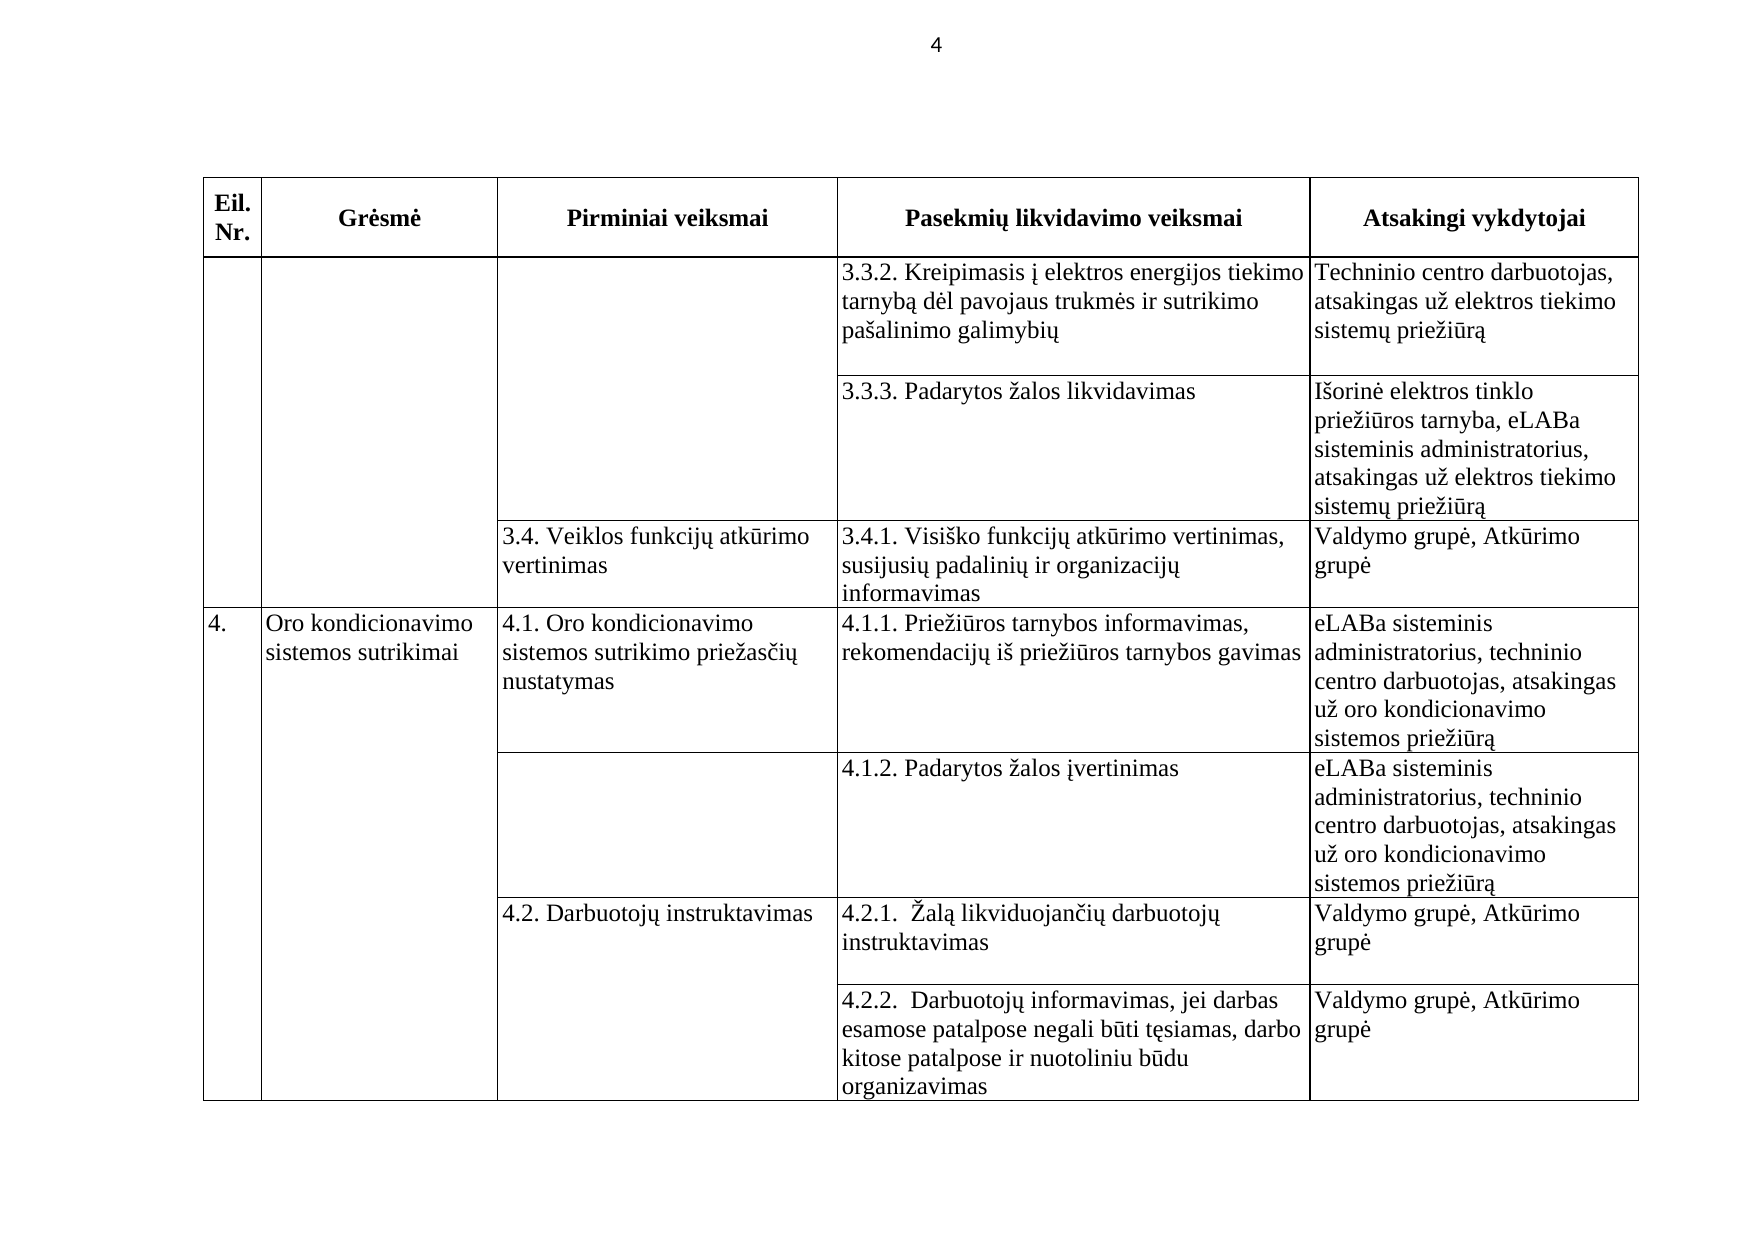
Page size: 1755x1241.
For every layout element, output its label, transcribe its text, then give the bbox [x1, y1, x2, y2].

table_cell 4.2. Darbuotojų instruktavimas [498, 898, 837, 1100]
table_cell [204, 258, 261, 607]
table_cell [498, 753, 837, 897]
table_header Grėsmė [262, 178, 497, 256]
table_cell Valdymo grupė, Atkūrimo grupė [1311, 985, 1638, 1100]
table_cell 3.3.2. Kreipimasis į elektros energijos tiekimo tarnybą dėl pavojaus trukmės ir sutrikimo pašalinimo galimybių [838, 258, 1309, 375]
table_header Atsakingi vykdytojai [1311, 178, 1638, 256]
table_header Eil. Nr. [204, 178, 261, 256]
table_cell 4. [204, 608, 261, 1100]
table_cell Techninio centro darbuotojas, atsakingas už elektros tiekimo sistemų priežiūrą [1311, 258, 1638, 375]
table_cell [498, 258, 837, 520]
table_cell 4.1. Oro kondicionavimo sistemos sutrikimo priežasčių nustatymas [498, 608, 837, 752]
table_cell Valdymo grupė, Atkūrimo grupė [1311, 521, 1638, 607]
table_cell 3.4. Veiklos funkcijų atkūrimo vertinimas [498, 521, 837, 607]
table_header Pirminiai veiksmai [498, 178, 837, 256]
table_cell 4.2.1. Žalą likviduojančių darbuotojų instruktavimas [838, 898, 1309, 984]
table_cell 4.1.1. Priežiūros tarnybos informavimas, rekomendacijų iš priežiūros tarnybos gavimas [838, 608, 1309, 752]
table_header Pasekmių likvidavimo veiksmai [838, 178, 1309, 256]
table_cell eLABa sisteminis administratorius, techninio centro darbuotojas, atsakingas už oro kondicionavimo sistemos priežiūrą [1311, 753, 1638, 897]
table_cell Išorinė elektros tinklo priežiūros tarnyba, eLABa sisteminis administratorius, atsakingas už elektros tiekimo sistemų priežiūrą [1311, 376, 1638, 520]
table_cell 3.4.1. Visiško funkcijų atkūrimo vertinimas, susijusių padalinių ir organizacijų informavimas [838, 521, 1309, 607]
table_cell eLABa sisteminis administratorius, techninio centro darbuotojas, atsakingas už oro kondicionavimo sistemos priežiūrą [1311, 608, 1638, 752]
table_cell Valdymo grupė, Atkūrimo grupė [1311, 898, 1638, 984]
table_cell 3.3.3. Padarytos žalos likvidavimas [838, 376, 1309, 520]
table_cell [262, 258, 497, 607]
table_cell Oro kondicionavimo sistemos sutrikimai [262, 608, 497, 1100]
table_cell 4.1.2. Padarytos žalos įvertinimas [838, 753, 1309, 897]
table_cell 4.2.2. Darbuotojų informavimas, jei darbas esamose patalpose negali būti tęsiamas, darbo kitose patalpose ir nuotoliniu būdu organizavimas [838, 985, 1309, 1100]
